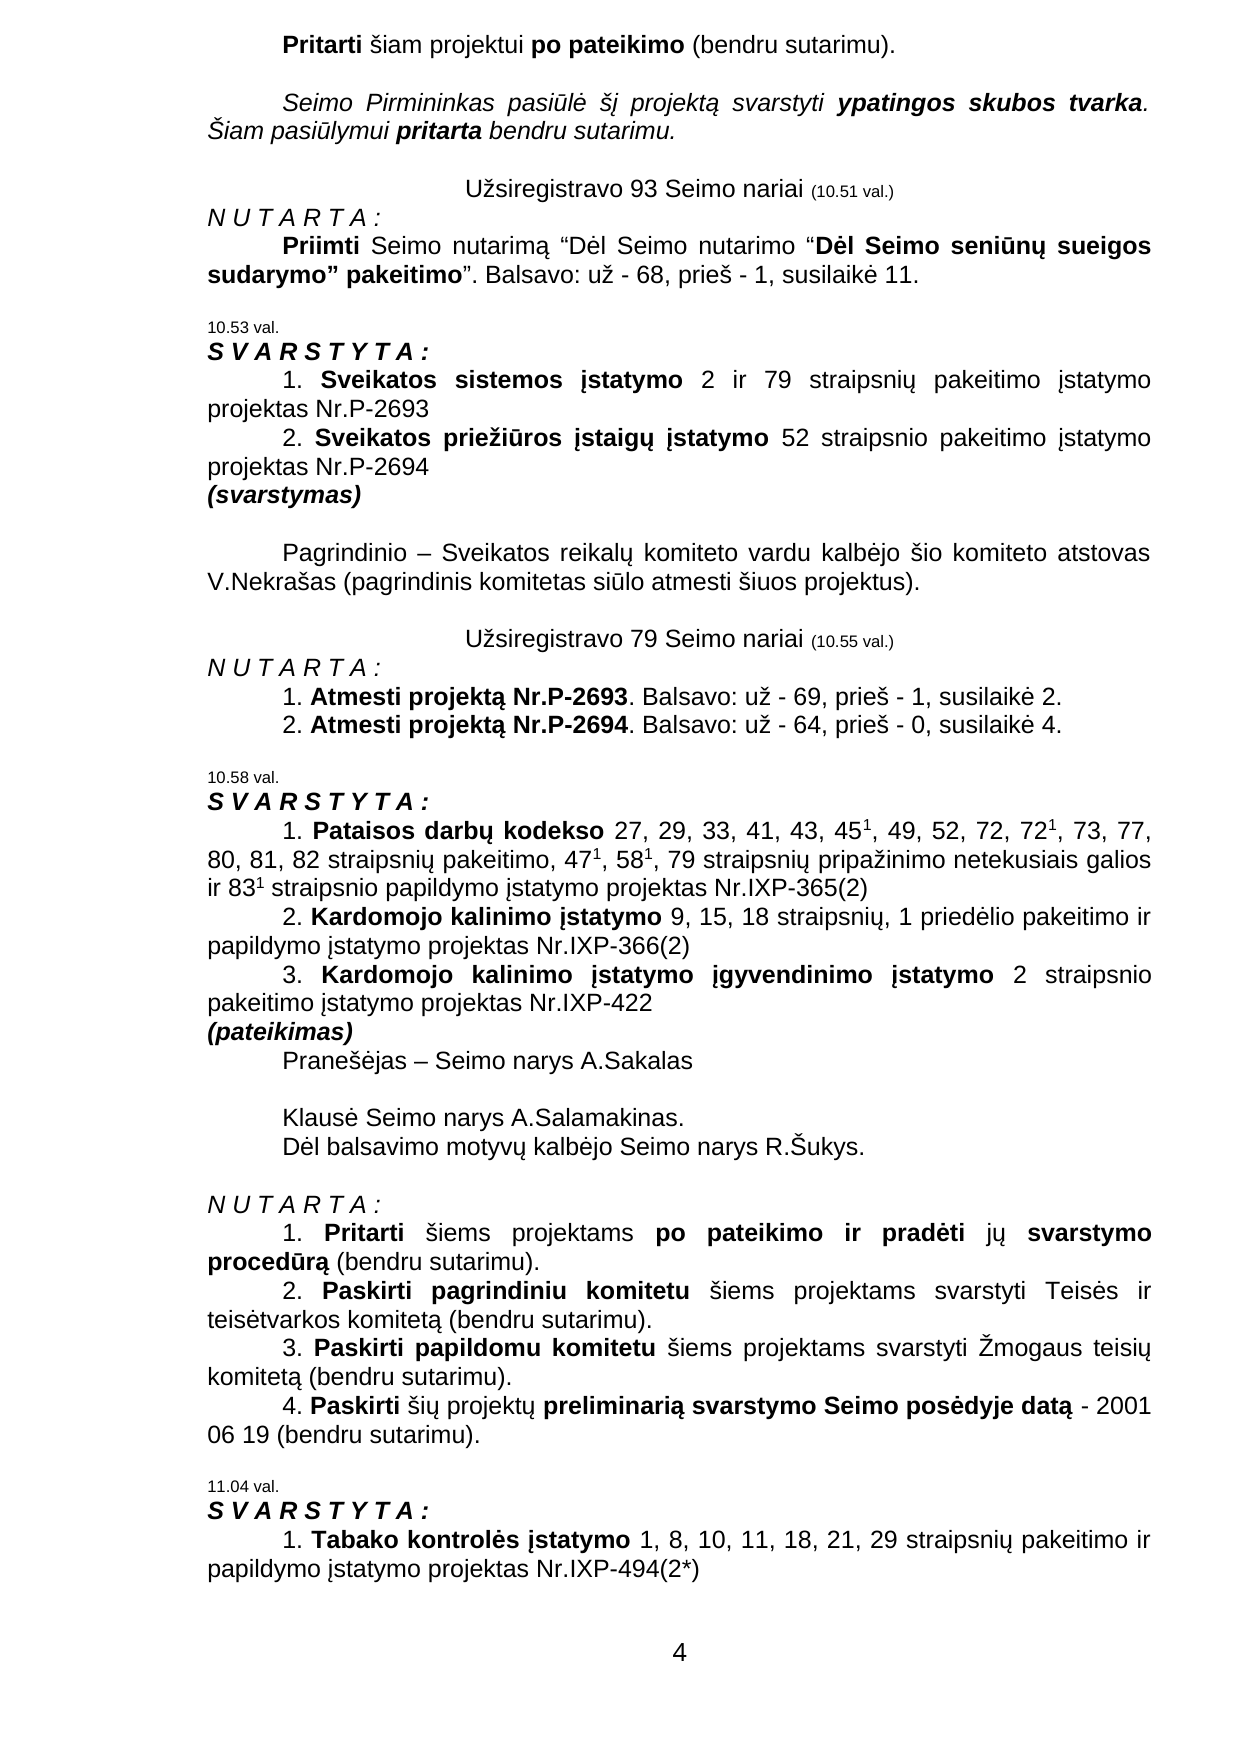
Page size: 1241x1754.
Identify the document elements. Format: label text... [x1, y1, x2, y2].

text 2. Paskirti pagrindiniu komitetu šiems projektams svarstyti Teisės ir teisėtvarkos komitetą (bendru sutarimu). [207, 1276, 1152, 1333]
text 10.53 val. [207, 317, 1152, 337]
text 4. Paskirti šių projektų preliminarią svarstymo Seimo posėdyje datą - 2001 06 19 (bendru sutarimu). [207, 1391, 1152, 1448]
text N U T A R T A : [207, 202, 1152, 231]
text Pritarti šiam projektui po pateikimo (bendru sutarimu). [207, 30, 1152, 59]
text S V A R S T Y T A : [207, 337, 1152, 365]
text Pagrindinio – Sveikatos reikalų komiteto vardu kalbėjo šio komiteto atstovas V.Nekrašas (pagrindinis komitetas siūlo atmesti šiuos projektus). [207, 538, 1152, 595]
text 2. Kardomojo kalinimo įstatymo 9, 15, 18 straipsnių, 1 priedėlio pakeitimo ir papildymo įstatymo projektas Nr.IXP-366(2) [207, 902, 1152, 959]
text Priimti Seimo nutarimą “Dėl Seimo nutarimo “Dėl Seimo seniūnų sueigos sudarymo” pakeitimo”. Balsavo: už - 68, prieš - 1, susilaikė 11. [207, 231, 1152, 289]
text 3. Paskirti papildomu komitetu šiems projektams svarstyti Žmogaus teisių komitetą (bendru sutarimu). [207, 1333, 1152, 1391]
text Klausė Seimo narys A.Salamakinas. [207, 1103, 1152, 1132]
text 1. Pritarti šiems projektams po pateikimo ir pradėti jų svarstymo procedūrą (bendru sutarimu). [207, 1218, 1152, 1276]
text Seimo Pirmininkas pasiūlė šį projektą svarstyti ypatingos skubos tvarka. Šiam pasiūlymui pritarta bendru sutarimu. [207, 87, 1152, 145]
text (svarstymas) [207, 480, 1152, 509]
text 3. Kardomojo kalinimo įstatymo įgyvendinimo įstatymo 2 straipsnio pakeitimo įstatymo projektas Nr.IXP-422 [207, 959, 1152, 1017]
text N U T A R T A : [207, 653, 1152, 682]
text Pranešėjas – Seimo narys A.Sakalas [207, 1046, 1152, 1074]
text 1. Sveikatos sistemos įstatymo 2 ir 79 straipsnių pakeitimo įstatymo projektas Nr.P-2693 [207, 365, 1152, 423]
text Užsiregistravo 93 Seimo nariai (10.51 val.) [207, 174, 1152, 202]
text Dėl balsavimo motyvų kalbėjo Seimo narys R.Šukys. [207, 1132, 1152, 1161]
text 2. Atmesti projektą Nr.P-2694. Balsavo: už - 64, prieš - 0, susilaikė 4. [207, 710, 1152, 739]
text 1. Atmesti projektą Nr.P-2693. Balsavo: už - 69, prieš - 1, susilaikė 2. [207, 682, 1152, 710]
text 11.04 val. [207, 1477, 1152, 1496]
text 1. Tabako kontrolės įstatymo 1, 8, 10, 11, 18, 21, 29 straipsnių pakeitimo ir papildymo įstatymo projektas Nr.IXP-494(2*) [207, 1525, 1152, 1582]
text N U T A R T A : [207, 1189, 1152, 1218]
text S V A R S T Y T A : [207, 1496, 1152, 1525]
text 2. Sveikatos priežiūros įstaigų įstatymo 52 straipsnio pakeitimo įstatymo projektas Nr.P-2694 [207, 423, 1152, 480]
text (pateikimas) [207, 1017, 1152, 1046]
text 10.58 val. [207, 768, 1152, 787]
text 1. Pataisos darbų kodekso 27, 29, 33, 41, 43, 451, 49, 52, 72, 721, 73, 77, 80, 81, 82 straipsnių pakeitimo, 471, 581, 79 straipsnių pripažinimo netekusiais galios ir 831 straipsnio papildymo įstatymo projektas Nr.IXP-365(2) [207, 816, 1152, 902]
text Užsiregistravo 79 Seimo nariai (10.55 val.) [207, 624, 1152, 653]
text S V A R S T Y T A : [207, 787, 1152, 816]
